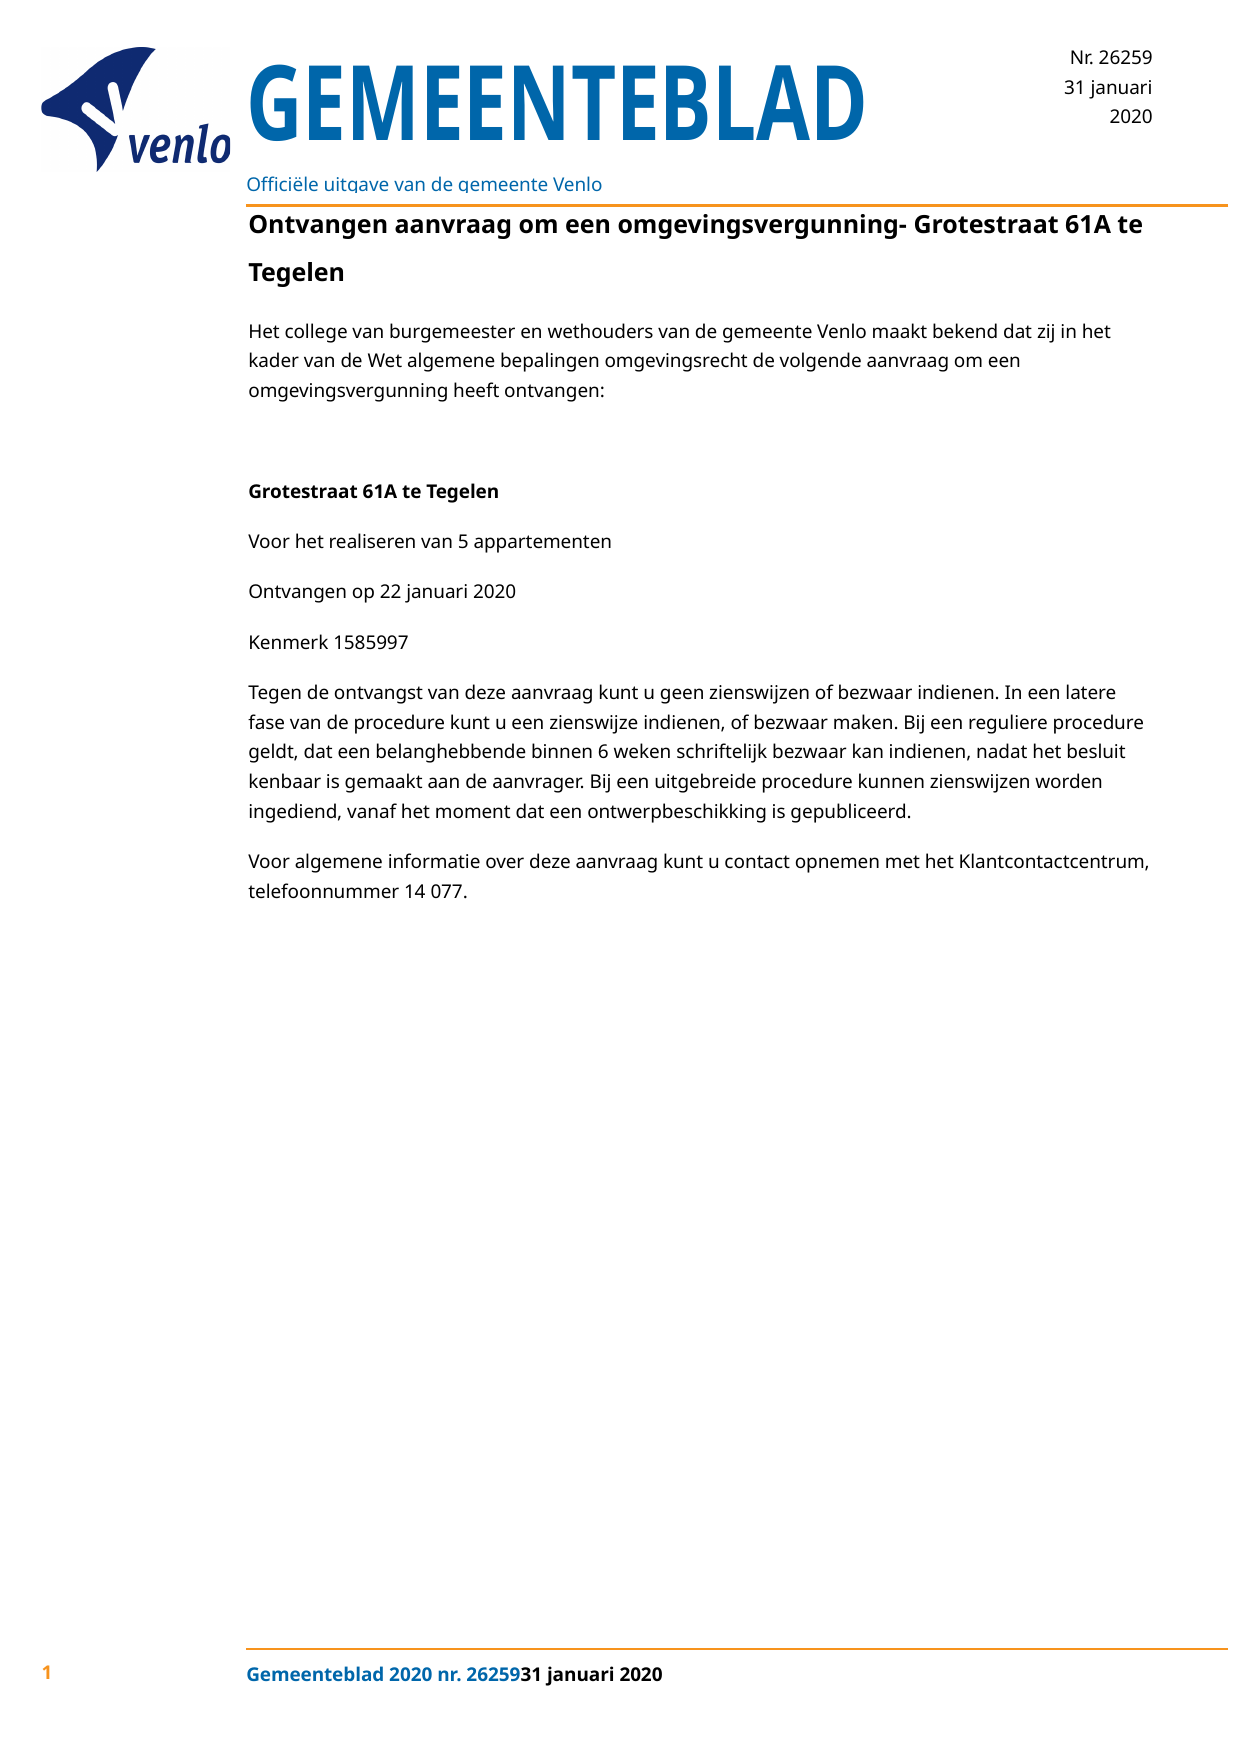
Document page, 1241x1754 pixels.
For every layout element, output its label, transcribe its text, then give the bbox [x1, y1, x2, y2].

text Het college van burgemeester en wethouders van de gemeente Venlo maakt bekend dat zij in het kader van de Wet algemene bepalingen omgevingsrecht de volgende aanvraag om een omgevingsvergunning heeft ontvangen: [248, 318, 1152, 403]
text Ontvangen op 22 januari 2020 [248, 579, 1152, 604]
text Voor het realiseren van 5 appartementen [248, 528, 1152, 554]
text Ontvangen aanvraag om een omgevingsvergunning- Grotestraat 61A te Tegelen [248, 207, 1152, 288]
text Grotestraat 61A te Tegelen [248, 478, 1152, 504]
text Kenmerk 1585997 [248, 629, 1152, 655]
text Voor algemene informatie over deze aanvraag kunt u contact opnemen met het Klantcontactcentrum, telefoonnummer 14 077. [248, 848, 1152, 904]
picture [41, 47, 231, 172]
text Tegen de ontvangst van deze aanvraag kunt u geen zienswijzen of bezwaar indienen. In een latere fase van de procedure kunt u een zienswijze indienen, of bezwaar maken. Bij een reguliere procedure geldt, dat een belanghebbende binnen 6 weken schriftelijk bezwaar kan indienen, nadat het besluit kenbaar is gemaakt aan de aanvrager. Bij een uitgebreide procedure kunnen zienswijzen worden ingediend, vanaf het moment dat een ontwerpbeschikking is gepubliceerd. [248, 679, 1152, 824]
